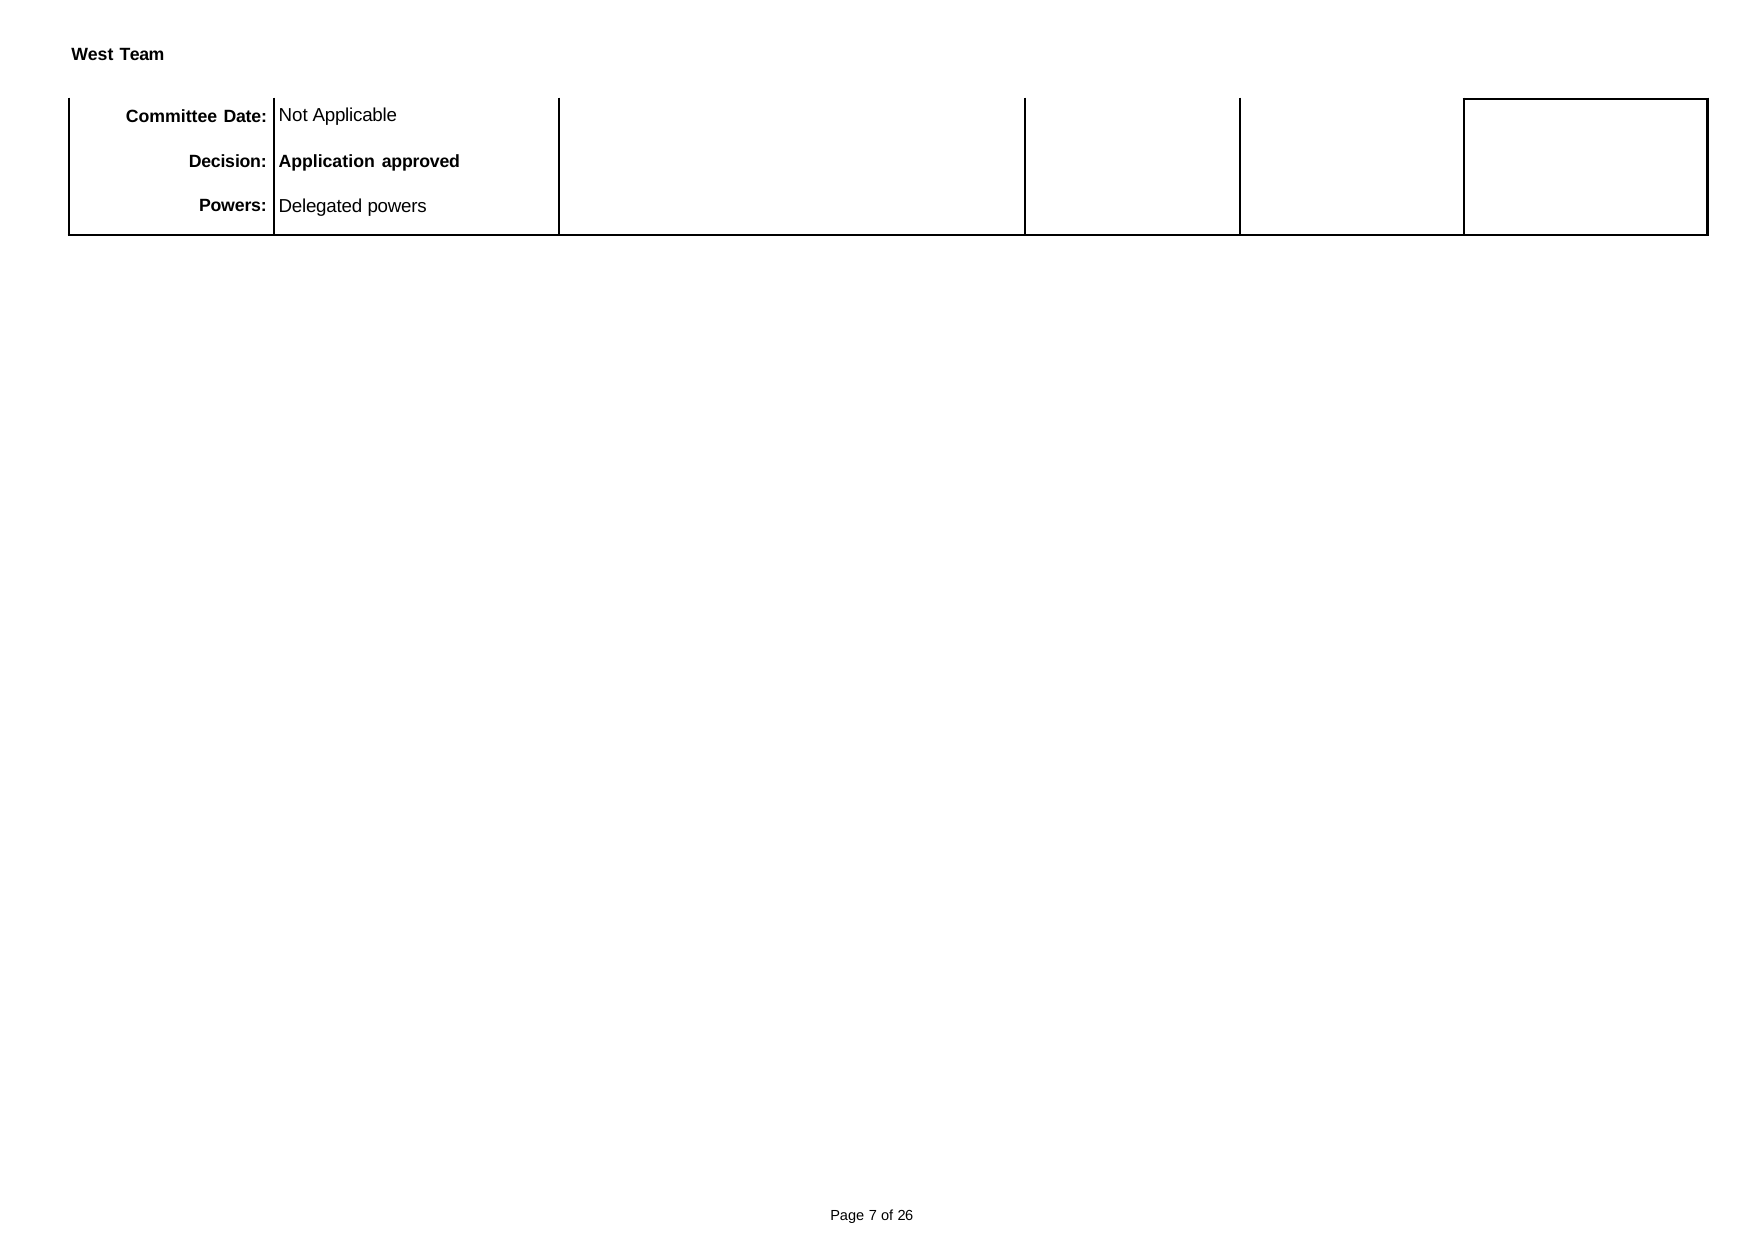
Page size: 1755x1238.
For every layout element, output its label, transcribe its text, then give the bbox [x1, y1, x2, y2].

table_cell Committee Date: [70, 98, 273, 142]
table_cell Decision: [70, 142, 273, 187]
table_cell [1465, 100, 1706, 233]
table_cell [1026, 188, 1239, 233]
table_cell [560, 98, 1024, 142]
table_cell Powers: [70, 188, 273, 233]
table_cell [560, 142, 1024, 187]
table_cell Delegated powers [275, 188, 558, 233]
table_cell Application approved [275, 142, 558, 187]
table_cell [1026, 98, 1239, 142]
table_cell [1241, 142, 1463, 187]
table_cell [560, 188, 1024, 233]
table_cell [1241, 98, 1463, 142]
table_cell Not Applicable [275, 98, 558, 142]
table_cell [1026, 142, 1239, 187]
table_cell [1241, 188, 1463, 233]
